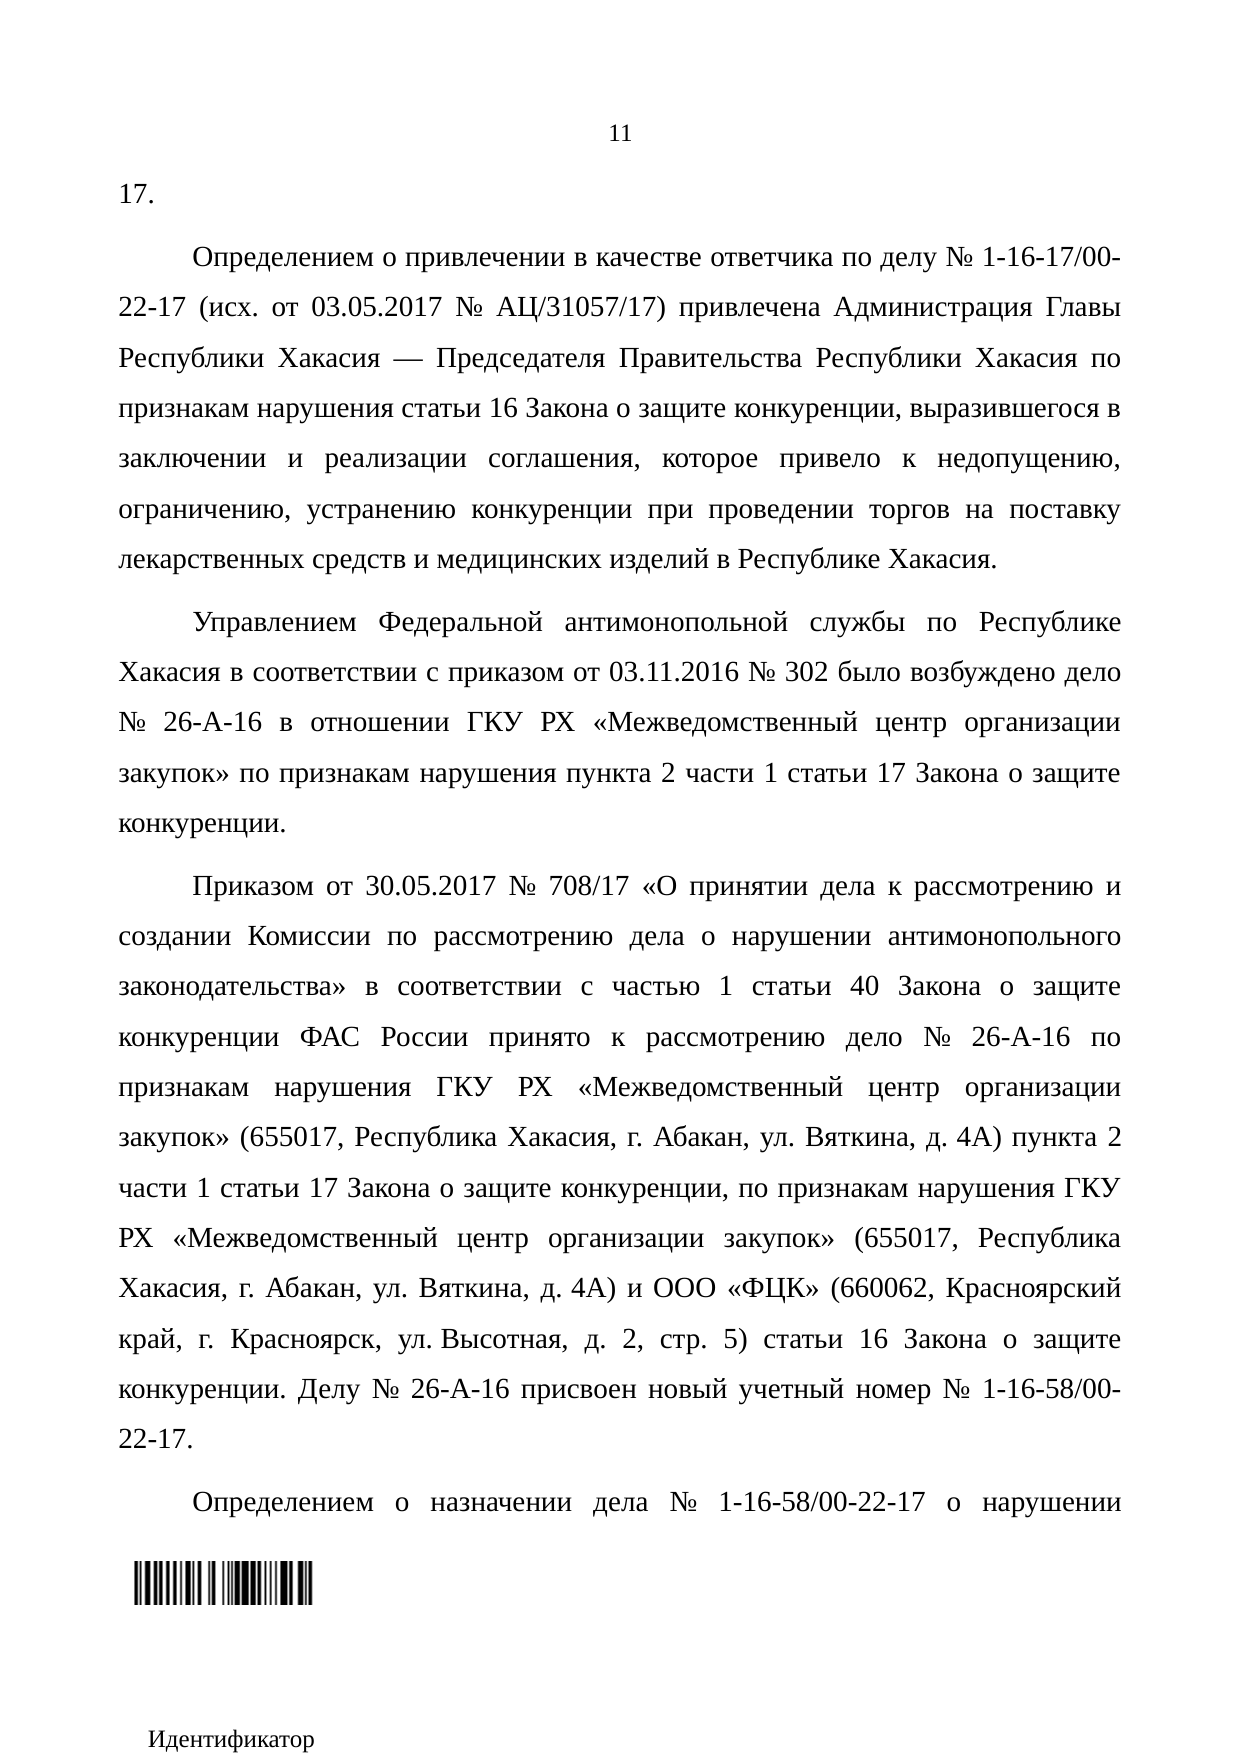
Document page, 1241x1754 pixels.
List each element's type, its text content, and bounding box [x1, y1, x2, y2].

text Управлением Федеральной антимонопольной службы по Республике Хакасия в соответствии с приказом от 03.11.2016 № 302 было возбуждено дело № 26-А-16 в отношении ГКУ РХ «Межведомственный центр организации закупок» по признакам нарушения пункта 2 части 1 статьи 17 Закона о защите конкуренции. [118, 604, 1122, 839]
text Приказом от 30.05.2017 № 708/17 «О принятии дела к рассмотрению и создании Комиссии по рассмотрению дела о нарушении антимонопольного законодательства» в соответствии с частью 1 статьи 40 Закона о защите конкуренции ФАС России принято к рассмотрению дело № 26-А-16 по признакам нарушения ГКУ РХ «Межведомственный центр организации закупок» (655017, Республика Хакасия, г. Абакан, ул. Вяткина, д. 4А) пункта 2 части 1 статьи 17 Закона о защите конкуренции, по признакам нарушения ГКУ РХ «Межведомственный центр организации закупок» (655017, Республика Хакасия, г. Абакан, ул. Вяткина, д. 4А) и ООО «ФЦК» (660062, Красноярский край, г. Красноярск, ул. Высотная, д. 2, стр. 5) статьи 16 Закона о защите конкуренции. Делу № 26-А-16 присвоен новый учетный номер № 1-16-58/00-22-17. [118, 868, 1122, 1455]
text Определением о назначении дела № 1-16-58/00-22-17 о нарушении [118, 1484, 1122, 1518]
picture [119, 1561, 329, 1605]
text 17. [118, 176, 1122, 210]
text Определением о привлечении в качестве ответчика по делу № 1-16-17/00-22-17 (исх. от 03.05.2017 № АЦ/31057/17) привлечена Администрация Главы Республики Хакасия — Председателя Правительства Республики Хакасия по признакам нарушения статьи 16 Закона о защите конкуренции, выразившегося в заключении и реализации соглашения, которое привело к недопущению, ограничению, устранению конкуренции при проведении торгов на поставку лекарственных средств и медицинских изделий в Республике Хакасия. [118, 239, 1122, 574]
